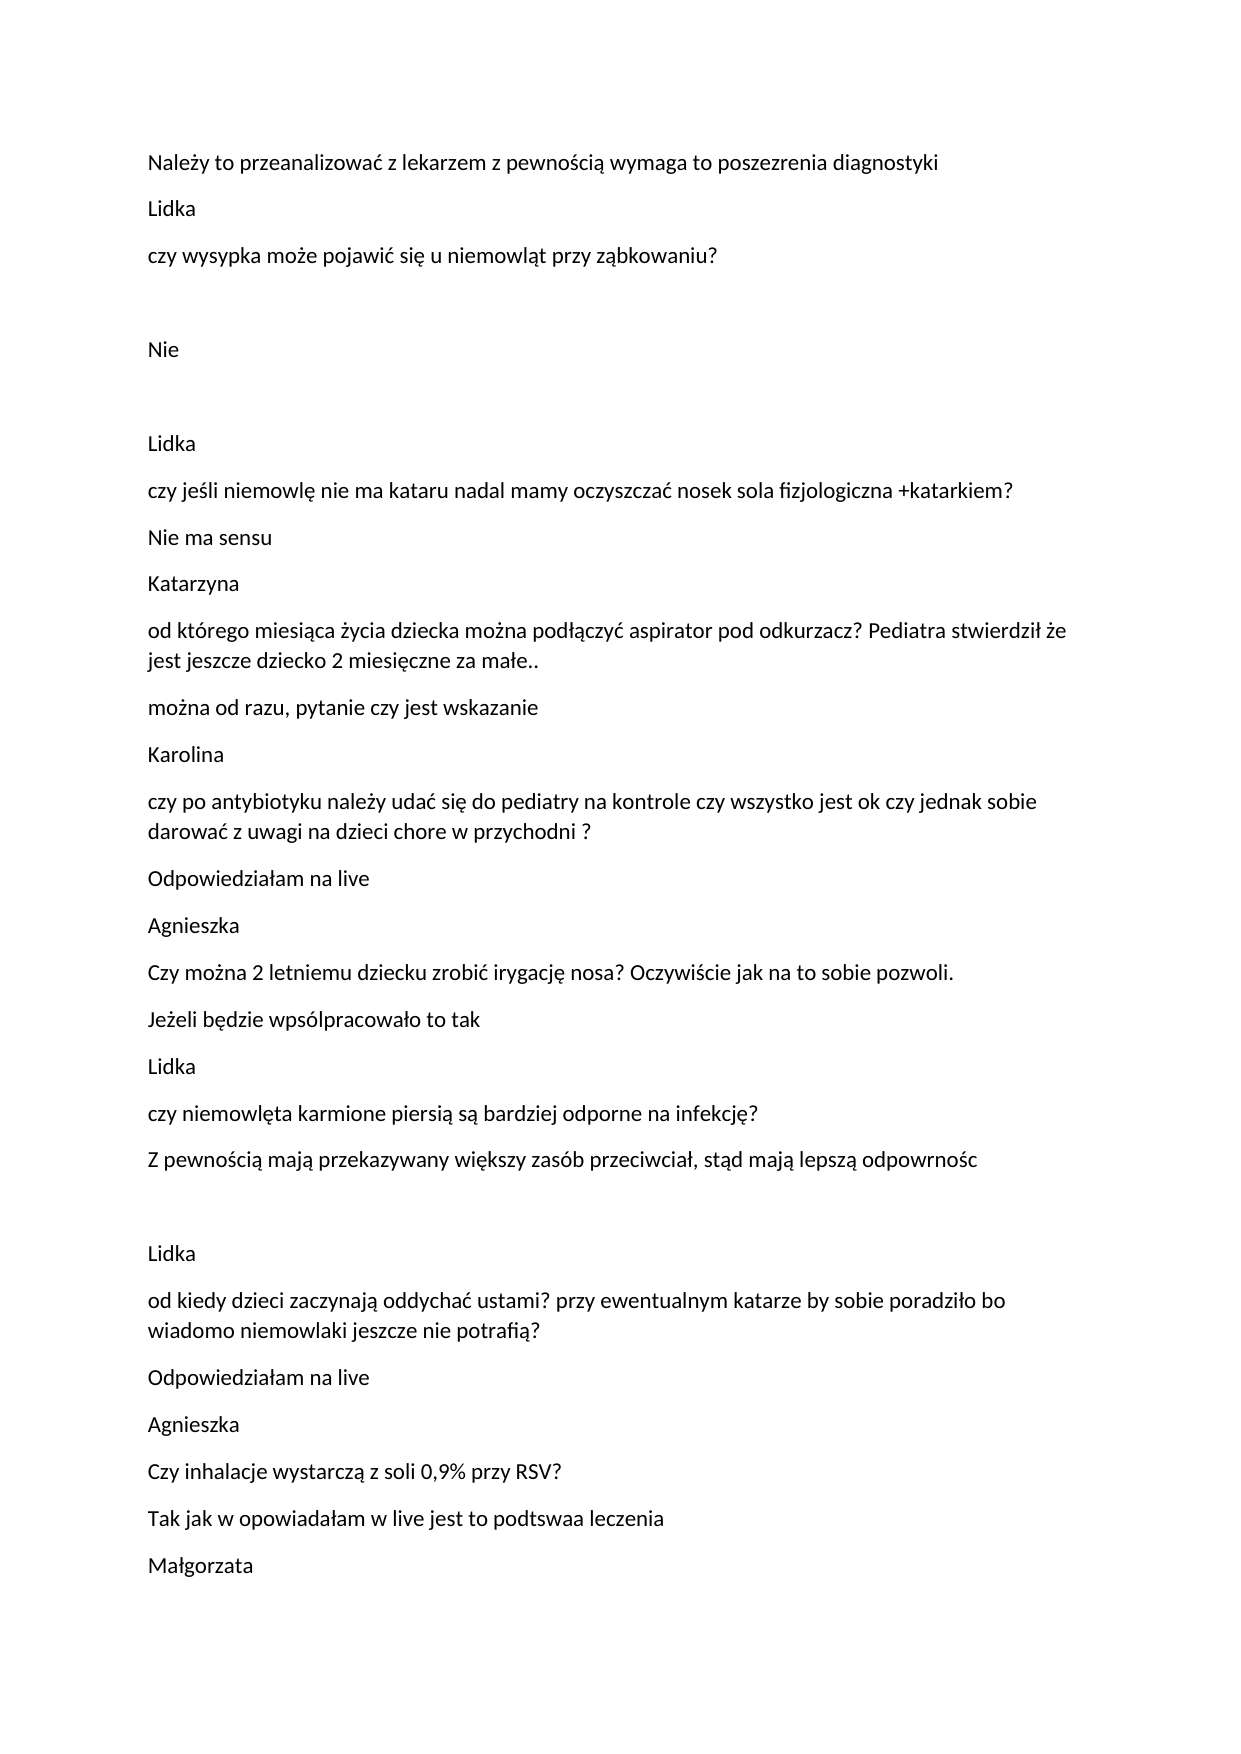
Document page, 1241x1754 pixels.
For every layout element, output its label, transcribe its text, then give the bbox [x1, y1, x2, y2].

text można od razu, pytanie czy jest wskazanie [148, 693, 1093, 721]
text Lidka [148, 1239, 1093, 1267]
text czy po antybiotyku należy udać się do pediatry na kontrole czy wszystko jest ok czy jednak sobie darować z uwagi na dzieci chore w przychodni ? [148, 787, 1093, 845]
text czy wysypka może pojawić się u niemowląt przy ząbkowaniu? [148, 241, 1093, 269]
text Czy inhalacje wystarczą z soli 0,9% przy RSV? [148, 1457, 1093, 1485]
text Nie [148, 335, 1093, 363]
text Lidka [148, 194, 1093, 222]
text od kiedy dzieci zaczynają oddychać ustami? przy ewentualnym katarze by sobie poradziło bo wiadomo niemowlaki jeszcze nie potrafią? [148, 1286, 1093, 1344]
text Małgorzata [148, 1551, 1093, 1579]
text Agnieszka [148, 1410, 1093, 1438]
text Lidka [148, 1052, 1093, 1080]
text od którego miesiąca życia dziecka można podłączyć aspirator pod odkurzacz? Pediatra stwierdził że jest jeszcze dziecko 2 miesięczne za małe.. [148, 616, 1093, 674]
text Odpowiedziałam na live [148, 864, 1093, 892]
text Z pewnością mają przekazywany większy zasób przeciwciał, stąd mają lepszą odpowrnośc [148, 1146, 1093, 1173]
text Czy można 2 letniemu dziecku zrobić irygację nosa? Oczywiście jak na to sobie pozwoli. [148, 958, 1093, 986]
text Katarzyna [148, 569, 1093, 597]
text czy niemowlęta karmione piersią są bardziej odporne na infekcję? [148, 1099, 1093, 1127]
text czy jeśli niemowlę nie ma kataru nadal mamy oczyszczać nosek sola fizjologiczna +katarkiem? [148, 476, 1093, 504]
text Jeżeli będzie wpsólpracowało to tak [148, 1005, 1093, 1033]
text Nie ma sensu [148, 523, 1093, 551]
text Tak jak w opowiadałam w live jest to podtswaa leczenia [148, 1504, 1093, 1532]
text Odpowiedziałam na live [148, 1363, 1093, 1391]
text Należy to przeanalizować z lekarzem z pewnością wymaga to poszezrenia diagnostyki [148, 148, 1093, 176]
text Agnieszka [148, 911, 1093, 939]
text Karolina [148, 740, 1093, 768]
text Lidka [148, 429, 1093, 457]
